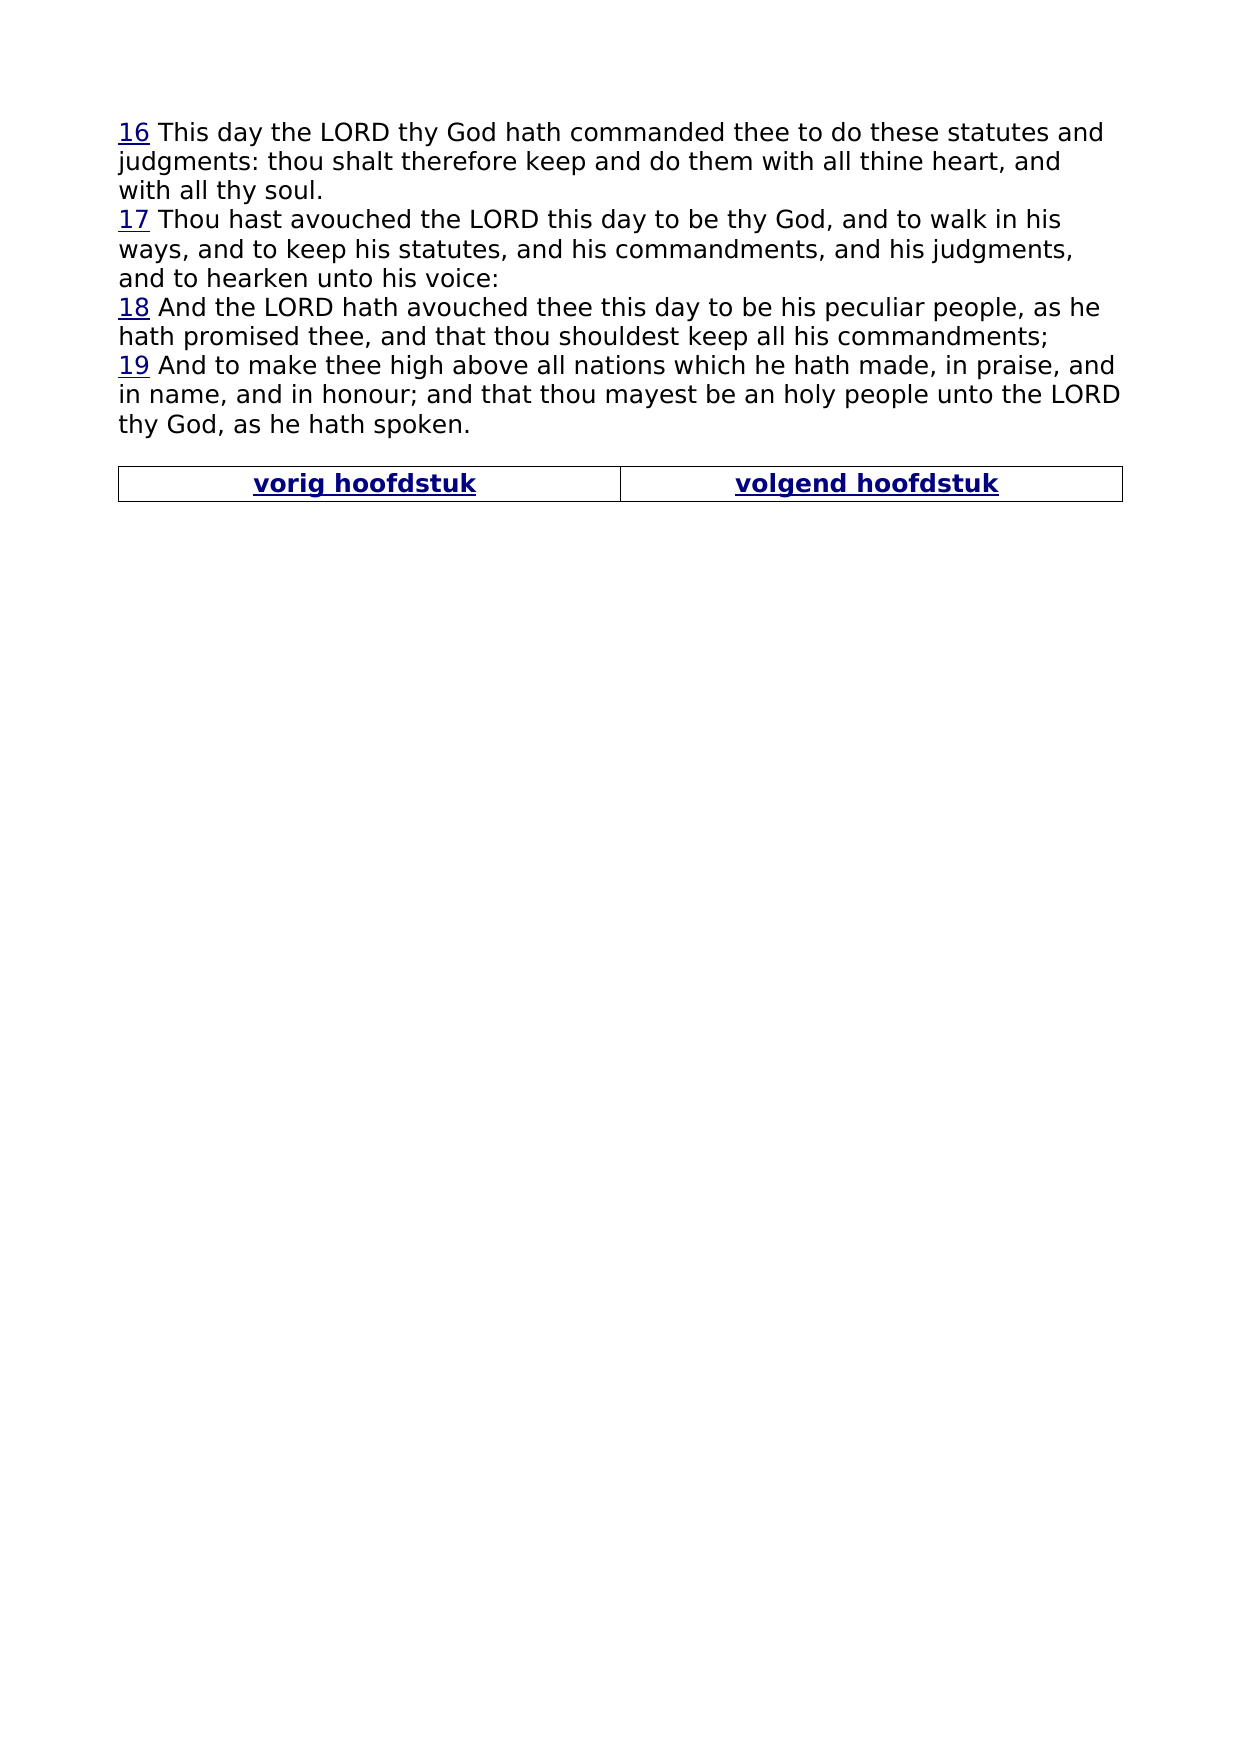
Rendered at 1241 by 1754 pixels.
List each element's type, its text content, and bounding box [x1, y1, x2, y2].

table_header volgend hoofdstuk [621, 467, 1122, 501]
table_header vorig hoofdstuk [119, 467, 620, 501]
text 16 This day the LORD thy God hath commanded thee to do these statutes and judgments: thou shalt therefore keep and do them with all thine heart, and with all thy soul. 17 Thou hast avouched the LORD this day to be thy God, and to walk in his ways, and to keep his statutes, and his commandments, and his judgments, and to hearken unto his voice: 18 And the LORD hath avouched thee this day to be his peculiar people, as he hath promised thee, and that thou shouldest keep all his commandments; 19 And to make thee high above all nations which he hath made, in praise, and in name, and in honour; and that thou mayest be an holy people unto the LORD thy God, as he hath spoken. [118, 118, 1122, 439]
